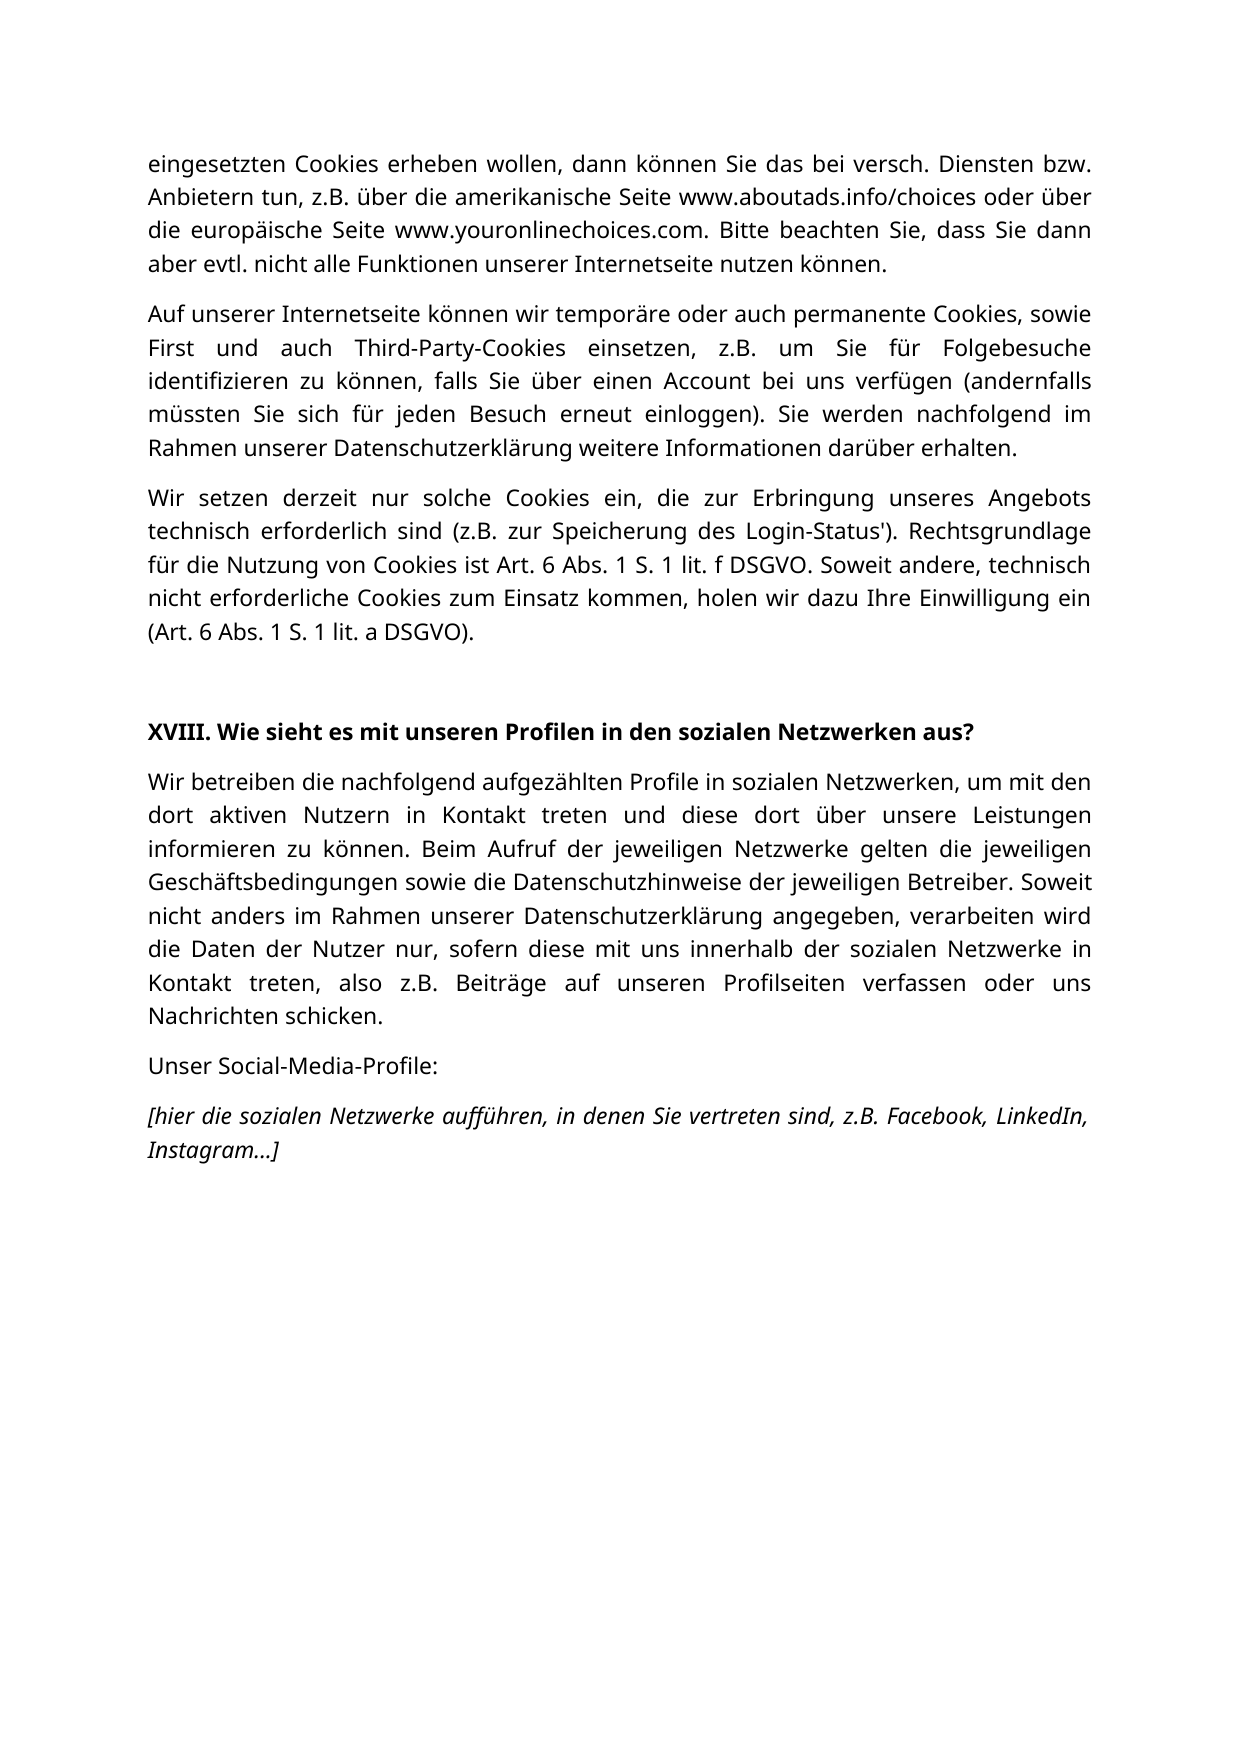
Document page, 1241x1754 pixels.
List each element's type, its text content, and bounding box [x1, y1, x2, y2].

text XVIII. Wie sieht es mit unseren Profilen in den sozialen Netzwerken aus? [148, 716, 1093, 747]
text Unser Social‐Media‐Profile: [148, 1050, 1093, 1081]
text eingesetzten Cookies erheben wollen, dann können Sie das bei versch. Diensten bzw. Anbietern tun, z.B. über die amerikanische Seite www.aboutads.info/choices oder über die europäische Seite www.youronlinechoices.com. Bitte beachten Sie, dass Sie dann aber evtl. nicht alle Funktionen unserer Internetseite nutzen können. [148, 148, 1093, 279]
text Wir setzen derzeit nur solche Cookies ein, die zur Erbringung unseres Angebots technisch erforderlich sind (z.B. zur Speicherung des Login-Status'). Rechtsgrundlage für die Nutzung von Cookies ist Art. 6 Abs. 1 S. 1 lit. f DSGVO. Soweit andere, technisch nicht erforderliche Cookies zum Einsatz kommen, holen wir dazu Ihre Einwilligung ein (Art. 6 Abs. 1 S. 1 lit. a DSGVO). [148, 482, 1093, 647]
text Auf unserer Internetseite können wir temporäre oder auch permanente Cookies, sowie First und auch Third-Party-Cookies einsetzen, z.B. um Sie für Folgebesuche identifizieren zu können, falls Sie über einen Account bei uns verfügen (andernfalls müssten Sie sich für jeden Besuch erneut einloggen). Sie werden nachfolgend im Rahmen unserer Datenschutzerklärung weitere Informationen darüber erhalten. [148, 298, 1093, 463]
text Wir betreiben die nachfolgend aufgezählten Profile in sozialen Netzwerken, um mit den dort aktiven Nutzern in Kontakt treten und diese dort über unsere Leistungen informieren zu können. Beim Aufruf der jeweiligen Netzwerke gelten die jeweiligen Geschäftsbedingungen sowie die Datenschutzhinweise der jeweiligen Betreiber. Soweit nicht anders im Rahmen unserer Datenschutzerklärung angegeben, verarbeiten wird die Daten der Nutzer nur, sofern diese mit uns innerhalb der sozialen Netzwerke in Kontakt treten, also z.B. Beiträge auf unseren Profilseiten verfassen oder uns Nachrichten schicken. [148, 766, 1093, 1031]
text [hier die sozialen Netzwerke aufführen, in denen Sie vertreten sind, z.B. Facebook, LinkedIn, Instagram...] [148, 1100, 1093, 1165]
